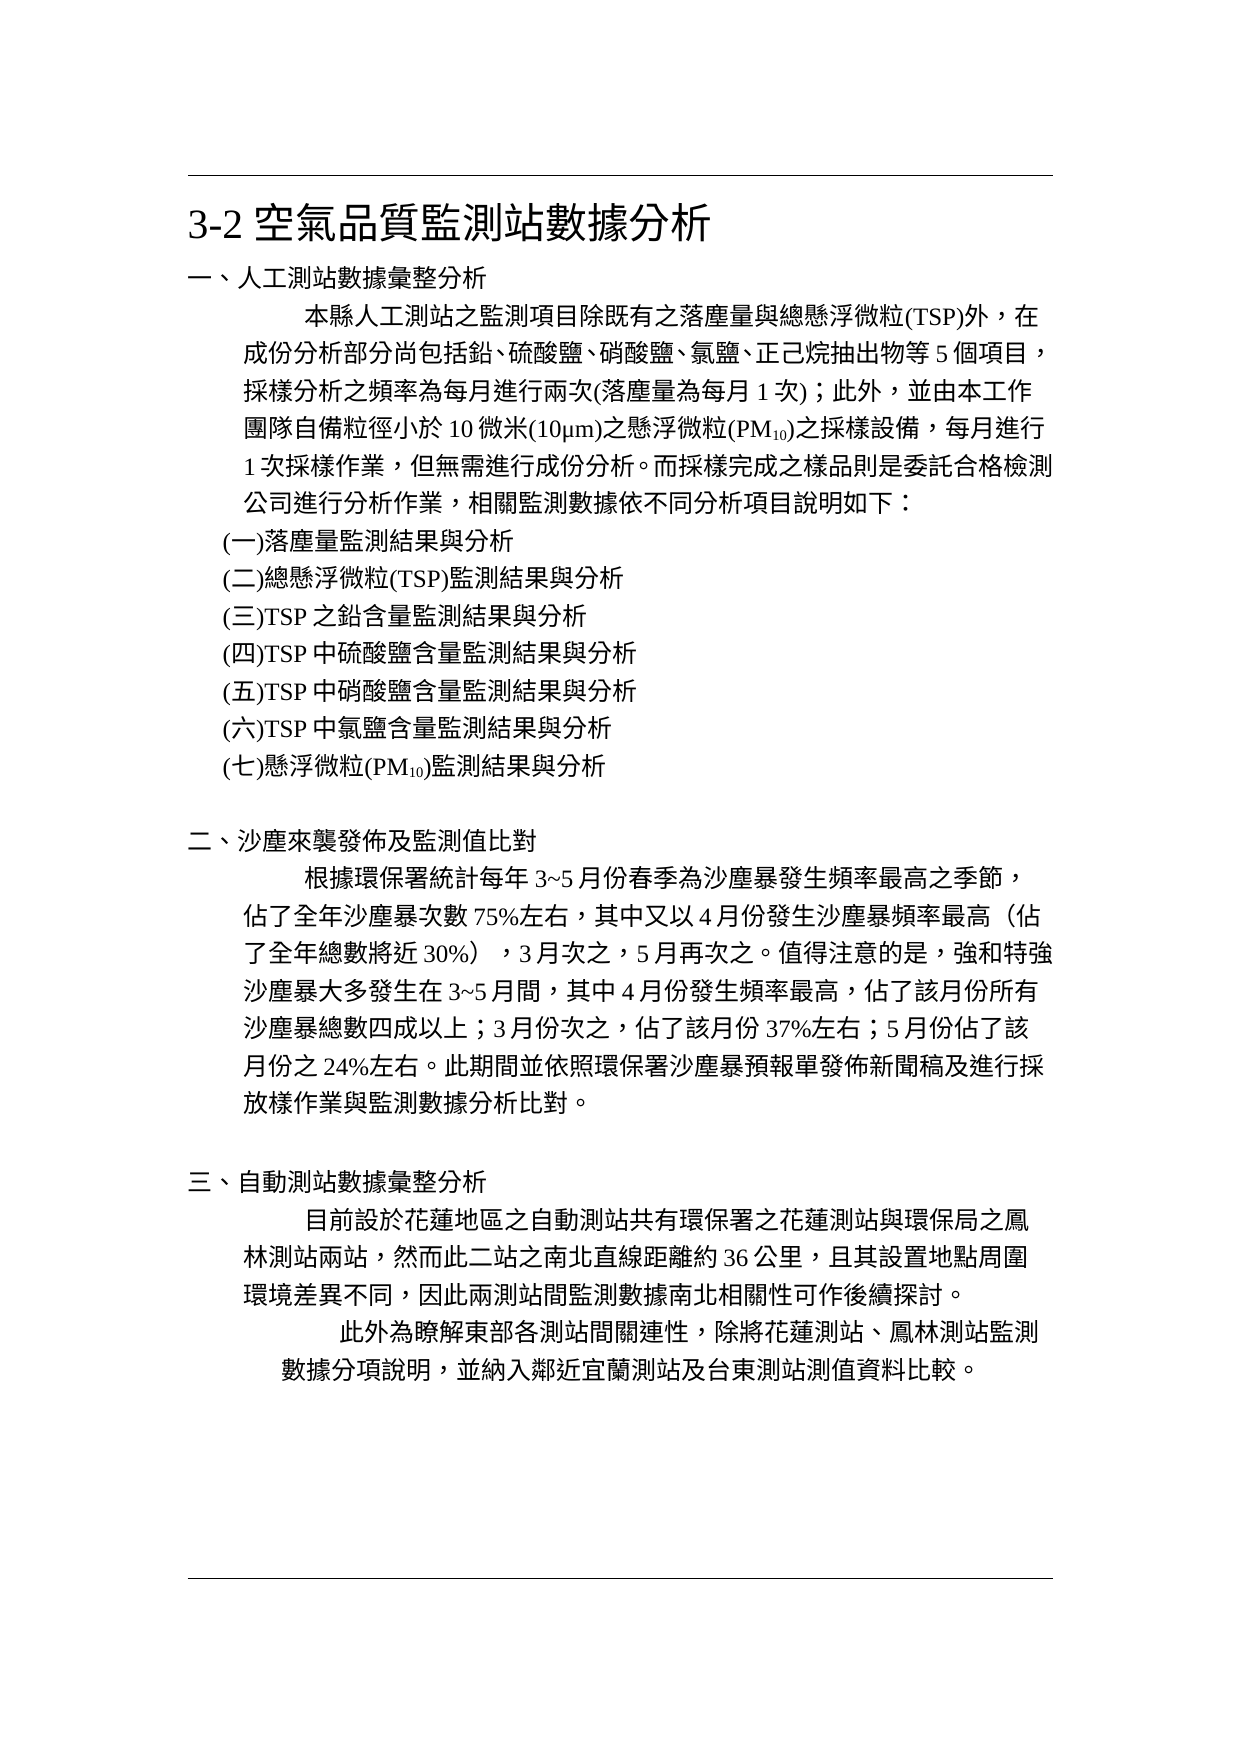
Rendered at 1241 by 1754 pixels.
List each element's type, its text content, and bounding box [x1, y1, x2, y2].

text 目前設於花蓮地區之自動測站共有環保署之花蓮測站與環保局之鳳林測站兩站，然而此二站之南北直線距離約36公里，且其設置地點周圍環境差異不同，因此兩測站間監測數據南北相關性可作後續探討。 [243, 1200, 1053, 1312]
text 根據環保署統計每年3~5月份春季為沙塵暴發生頻率最高之季節，佔了全年沙塵暴次數75%左右，其中又以4月份發生沙塵暴頻率最高（佔了全年總數將近30%），3月次之，5月再次之。值得注意的是，強和特強沙塵暴大多發生在3~5月間，其中4月份發生頻率最高，佔了該月份所有沙塵暴總數四成以上；3月份次之，佔了該月份37%左右；5月份佔了該月份之24%左右。此期間並依照環保署沙塵暴預報單發佈新聞稿及進行採放樣作業與監測數據分析比對。 [243, 858, 1053, 1121]
text (六)TSP中氯鹽含量監測結果與分析 [222, 708, 1053, 746]
text 三、自動測站數據彙整分析 [187, 1162, 1053, 1200]
text 本縣人工測站之監測項目除既有之落塵量與總懸浮微粒(TSP)外，在成份分析部分尚包括鉛、硫酸鹽、硝酸鹽、氯鹽、正己烷抽出物等5個項目，採樣分析之頻率為每月進行兩次(落塵量為每月1次)；此外，並由本工作團隊自備粒徑小於10微米(10μm)之懸浮微粒(PM10)之採樣設備，每月進行1次採樣作業，但無需進行成份分析。而採樣完成之樣品則是委託合格檢測公司進行分析作業，相關監測數據依不同分析項目說明如下： [243, 296, 1053, 521]
text (二)總懸浮微粒(TSP)監測結果與分析 [222, 558, 1053, 596]
text (七)懸浮微粒(PM10)監測結果與分析 [222, 746, 1053, 783]
text (五)TSP中硝酸鹽含量監測結果與分析 [222, 671, 1053, 708]
text (三)TSP之鉛含量監測結果與分析 [222, 596, 1053, 633]
text (一)落塵量監測結果與分析 [222, 521, 1053, 558]
subtitle 3-2 空氣品質監測站數據分析 [187, 183, 1053, 258]
text 此外為瞭解東部各測站間關連性，除將花蓮測站、鳳林測站監測數據分項說明，並納入鄰近宜蘭測站及台東測站測值資料比較。 [281, 1312, 1053, 1387]
text (四)TSP中硫酸鹽含量監測結果與分析 [222, 633, 1053, 671]
text 二、沙塵來襲發佈及監測值比對 [187, 821, 1053, 858]
text 一、人工測站數據彙整分析 [187, 258, 1053, 296]
